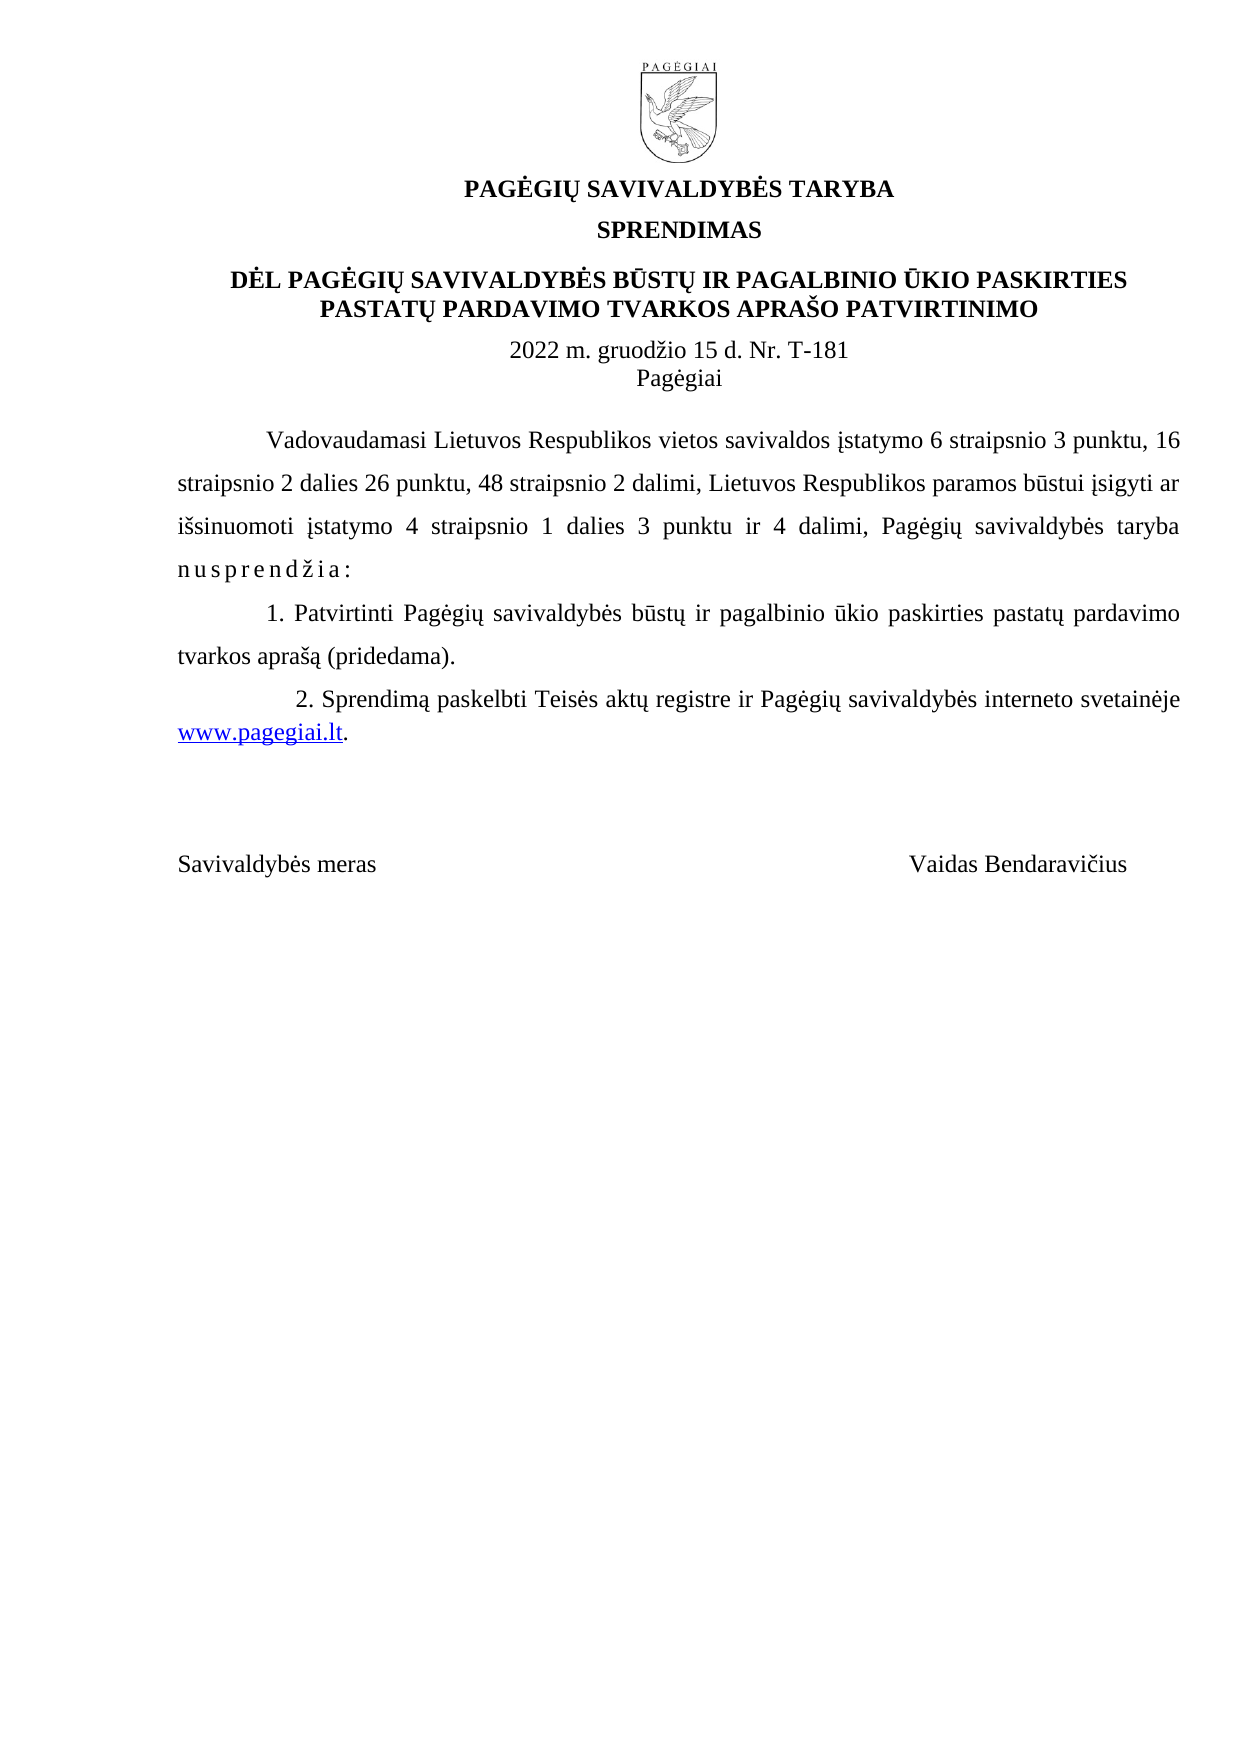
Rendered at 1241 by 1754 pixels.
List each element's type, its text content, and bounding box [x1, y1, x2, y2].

text Vadovaudamasi Lietuvos Respublikos vietos savivaldos įstatymo 6 straipsnio 3 punktu, 16 straipsnio 2 dalies 26 punktu, 48 straipsnio 2 dalimi, Lietuvos Respublikos paramos būstui įsigyti ar išsinuomoti įstatymo 4 straipsnio 1 dalies 3 punktu ir 4 dalimi, Pagėgių savivaldybės taryba nusprendžia: [177, 425, 1181, 583]
text Pagėgiai [177, 363, 1181, 392]
text sprendimas [177, 215, 1181, 244]
text Savivaldybės meras Vaidas Bendaravičius [177, 849, 1181, 878]
subtitle dėl PAGĖGIŲ savivaldybės būstŲ ir pagalbinio ūkio paskirties pastatų pardavimo tvarkos aprašo patvirtinimo [177, 265, 1181, 323]
subtitle Pagėgių savivaldybės taryba [177, 174, 1181, 203]
text 1. Patvirtinti Pagėgių savivaldybės būstų ir pagalbinio ūkio paskirties pastatų pardavimo tvarkos aprašą (pridedama). [177, 598, 1181, 669]
text 2. Sprendimą paskelbti Teisės aktų registre ir Pagėgių savivaldybės interneto svetainėje www.pagegiai.lt. [177, 684, 1181, 746]
subtitle 2022 m. gruodžio 15 d. Nr. T-181 [177, 335, 1181, 363]
